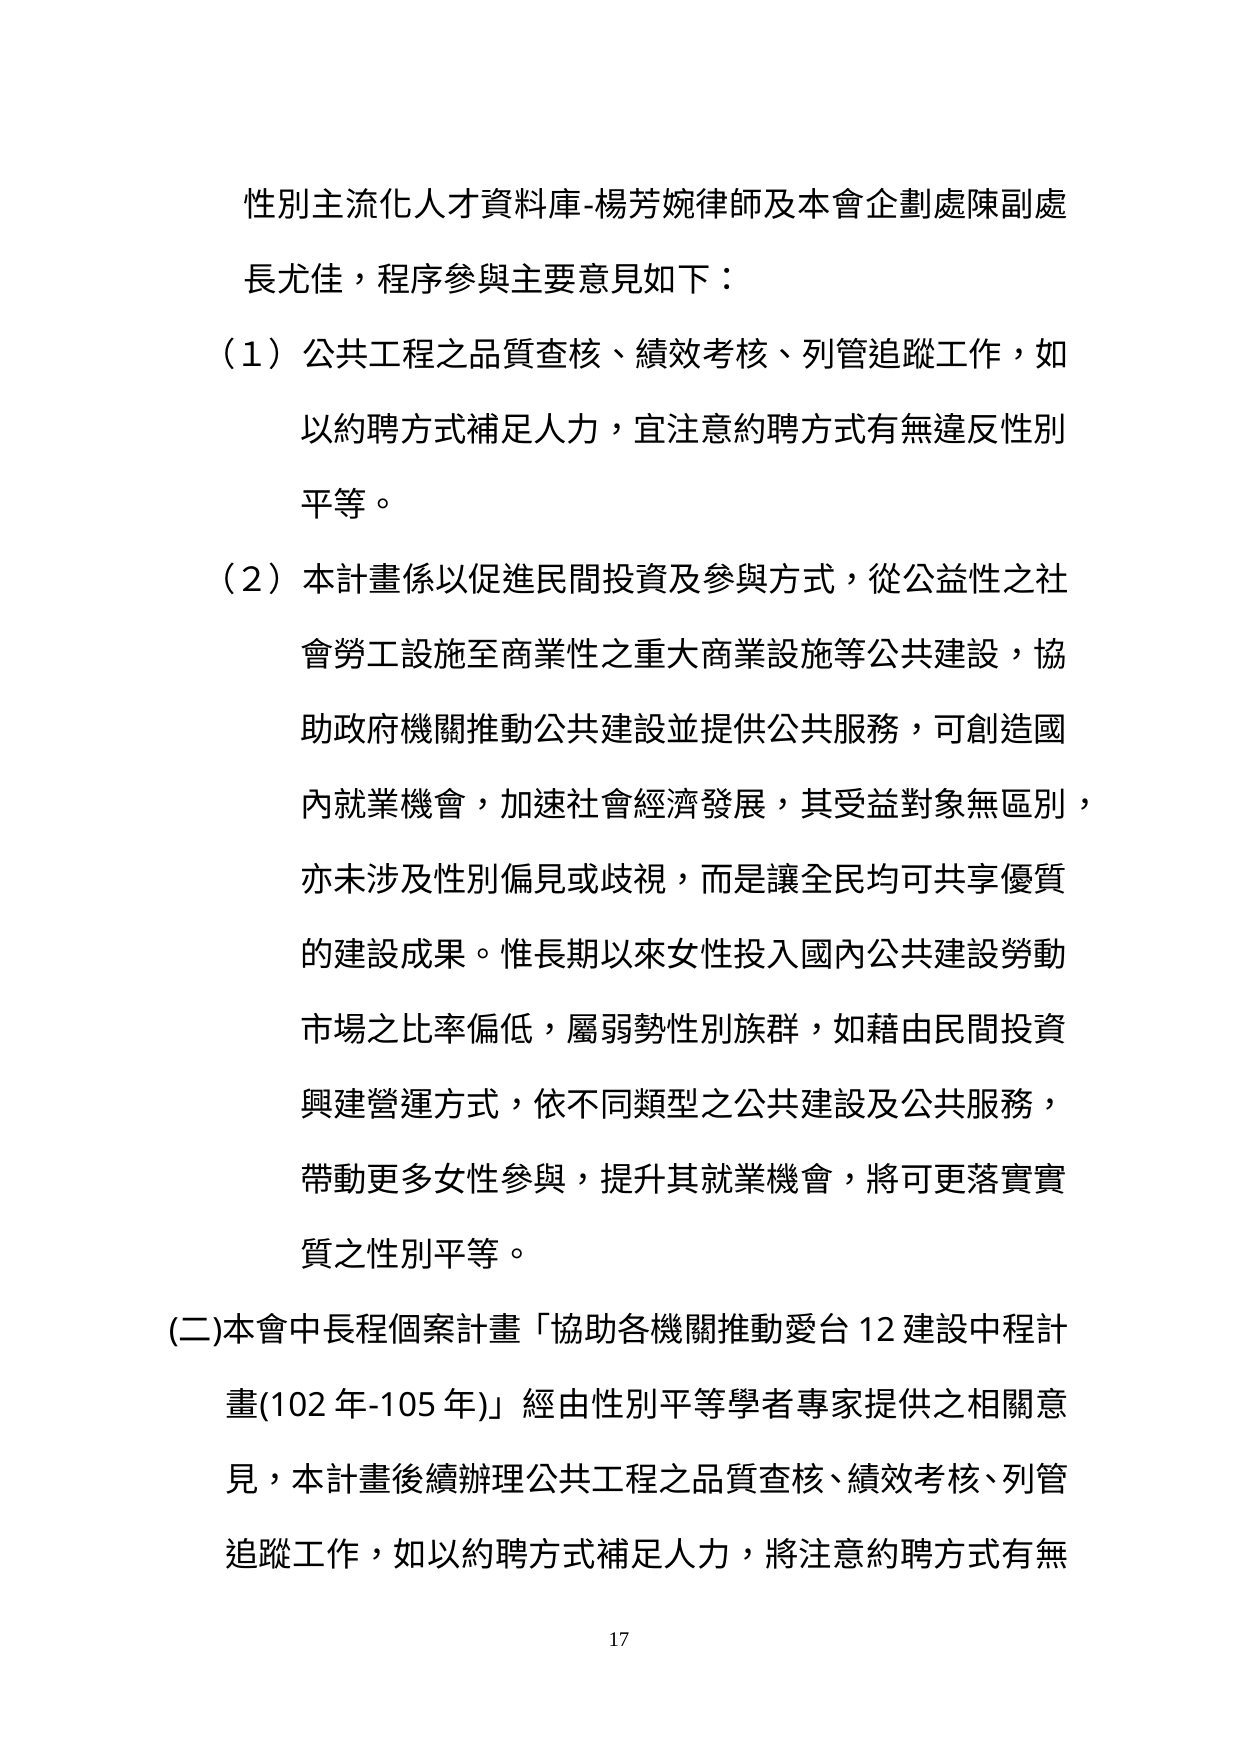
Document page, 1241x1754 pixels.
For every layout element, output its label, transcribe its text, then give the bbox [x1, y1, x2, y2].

text （１）公共工程之品質查核、績效考核、列管追蹤工作，如以約聘方式補足人力，宜注意約聘方式有無違反性別平等。 [169, 314, 1069, 539]
text （２）本計畫係以促進民間投資及參與方式，從公益性之社會勞工設施至商業性之重大商業設施等公共建設，協助政府機關推動公共建設並提供公共服務，可創造國內就業機會，加速社會經濟發展，其受益對象無區別，亦未涉及性別偏見或歧視，而是讓全民均可共享優質的建設成果。惟長期以來女性投入國內公共建設勞動市場之比率偏低，屬弱勢性別族群，如藉由民間投資興建營運方式，依不同類型之公共建設及公共服務，帶動更多女性參與，提升其就業機會，將可更落實實質之性別平等。 [169, 539, 1069, 1289]
text (二)本會中長程個案計畫「協助各機關推動愛台12建設中程計畫(102年-105年)」經由性別平等學者專家提供之相關意見，本計畫後續辦理公共工程之品質查核、績效考核、列管追蹤工作，如以約聘方式補足人力，將注意約聘方式有無 [169, 1289, 1069, 1589]
text 性別主流化人才資料庫-楊芳婉律師及本會企劃處陳副處長尤佳，程序參與主要意見如下： [169, 164, 1069, 314]
